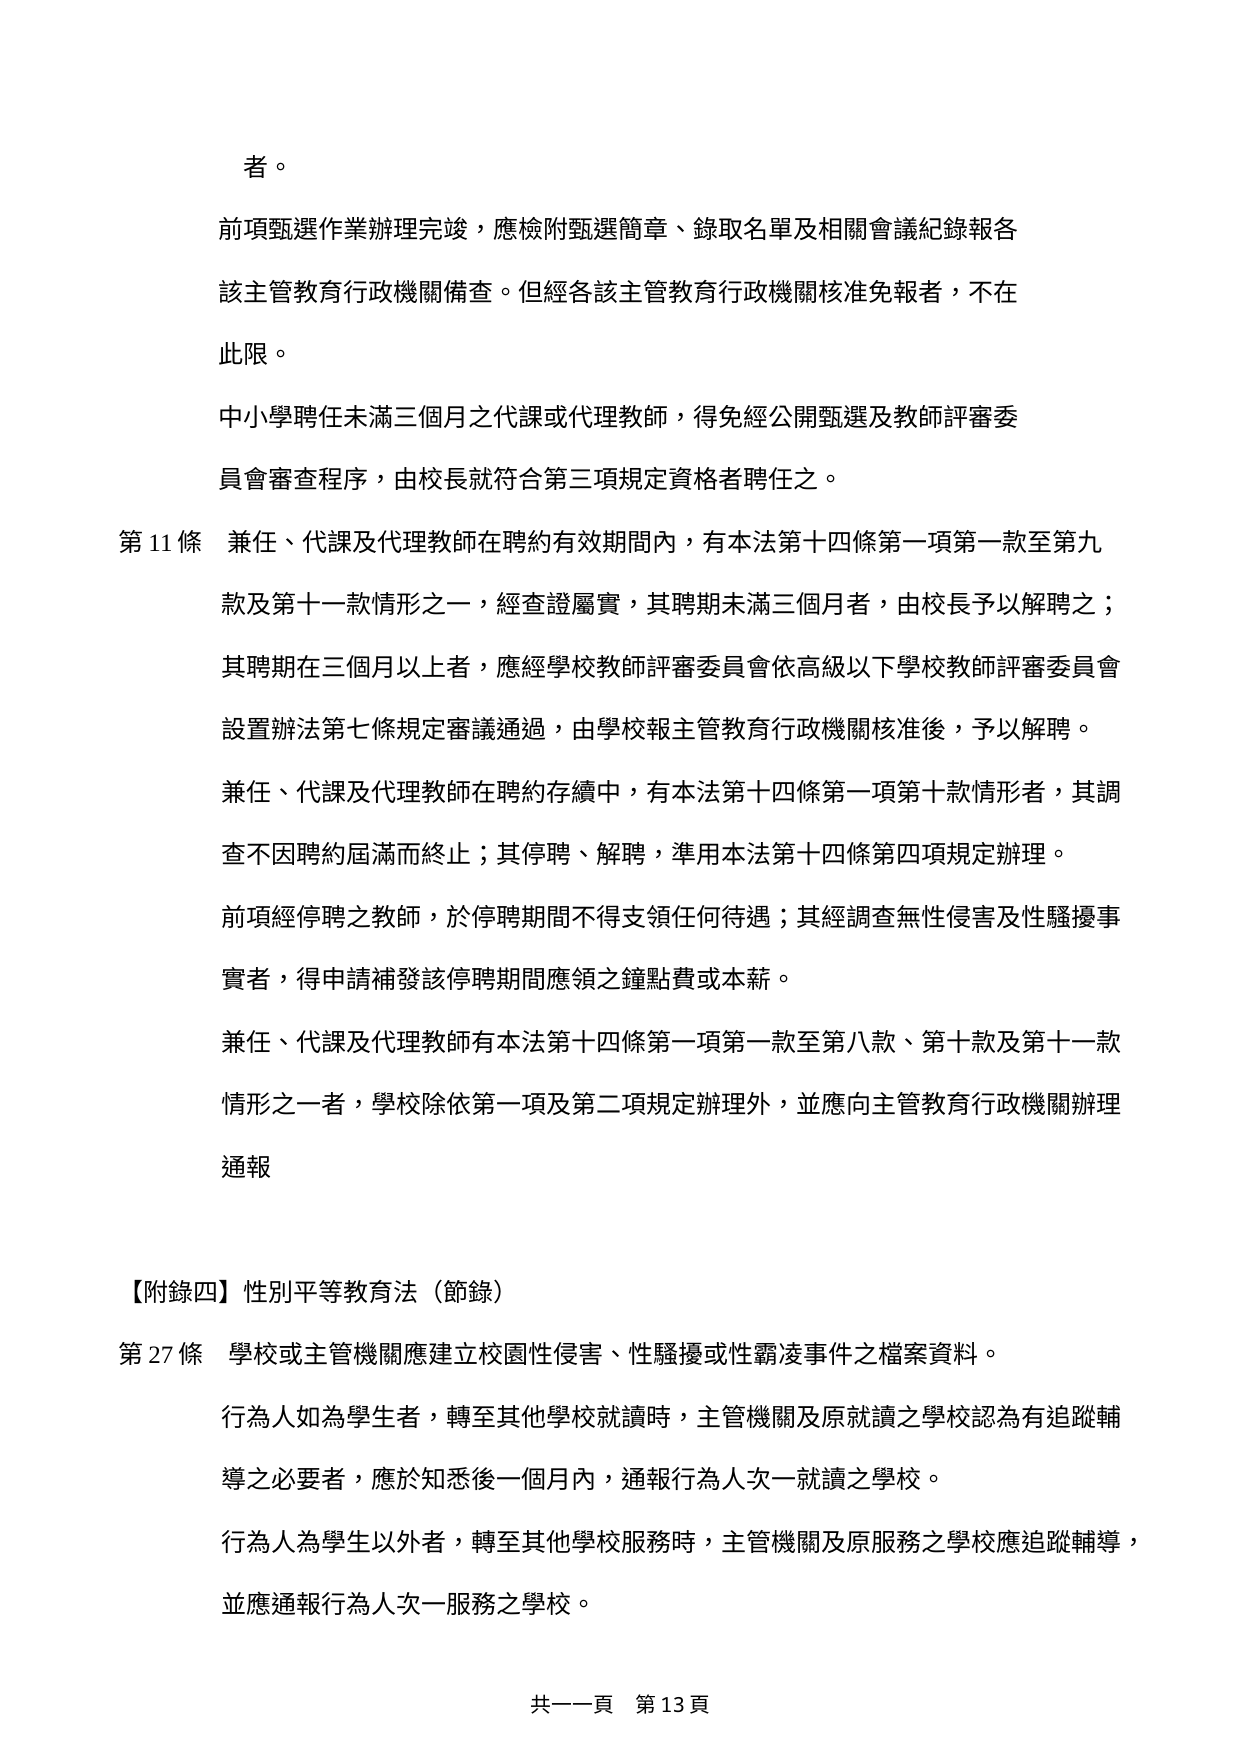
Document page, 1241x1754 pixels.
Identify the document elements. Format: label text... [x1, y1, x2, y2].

text 前項經停聘之教師，於停聘期間不得支領任何待遇；其經調查無性侵害及性騷擾事實者，得申請補發該停聘期間應領之鐘點費或本薪。 [221, 874, 1122, 999]
text 第11條 兼任、代課及代理教師在聘約有效期間內，有本法第十四條第一項第一款至第九款及第十一款情形之一，經查證屬實，其聘期未滿三個月者，由校長予以解聘之；其聘期在三個月以上者，應經學校教師評審委員會依高級以下學校教師評審委員會設置辦法第七條規定審議通過，由學校報主管教育行政機關核准後，予以解聘。 [118, 499, 1122, 749]
text 兼任、代課及代理教師有本法第十四條第一項第一款至第八款、第十款及第十一款情形之一者，學校除依第一項及第二項規定辦理外，並應向主管教育行政機關辦理通報 [221, 999, 1122, 1186]
text 此限。 [118, 311, 1122, 374]
text 【附錄四】性別平等教育法（節錄） [118, 1249, 1122, 1311]
text 兼任、代課及代理教師在聘約存續中，有本法第十四條第一項第十款情形者，其調查不因聘約屆滿而終止；其停聘、解聘，準用本法第十四條第四項規定辦理。 [221, 749, 1122, 874]
text 前項甄選作業辦理完竣，應檢附甄選簡章、錄取名單及相關會議紀錄報各 [118, 186, 1122, 249]
text 員會審查程序，由校長就符合第三項規定資格者聘任之。 [118, 436, 1122, 499]
text 中小學聘任未滿三個月之代課或代理教師，得免經公開甄選及教師評審委 [118, 374, 1122, 436]
text 行為人如為學生者，轉至其他學校就讀時，主管機關及原就讀之學校認為有追蹤輔導之必要者，應於知悉後一個月內，通報行為人次一就讀之學校。 [221, 1374, 1122, 1499]
text 第27條 學校或主管機關應建立校園性侵害、性騷擾或性霸凌事件之檔案資料。 [118, 1311, 1122, 1374]
text 者。 [118, 124, 1122, 186]
text 該主管教育行政機關備查。但經各該主管教育行政機關核准免報者，不在 [118, 249, 1122, 311]
text 行為人為學生以外者，轉至其他學校服務時，主管機關及原服務之學校應追蹤輔導，並應通報行為人次一服務之學校。 [221, 1499, 1122, 1624]
